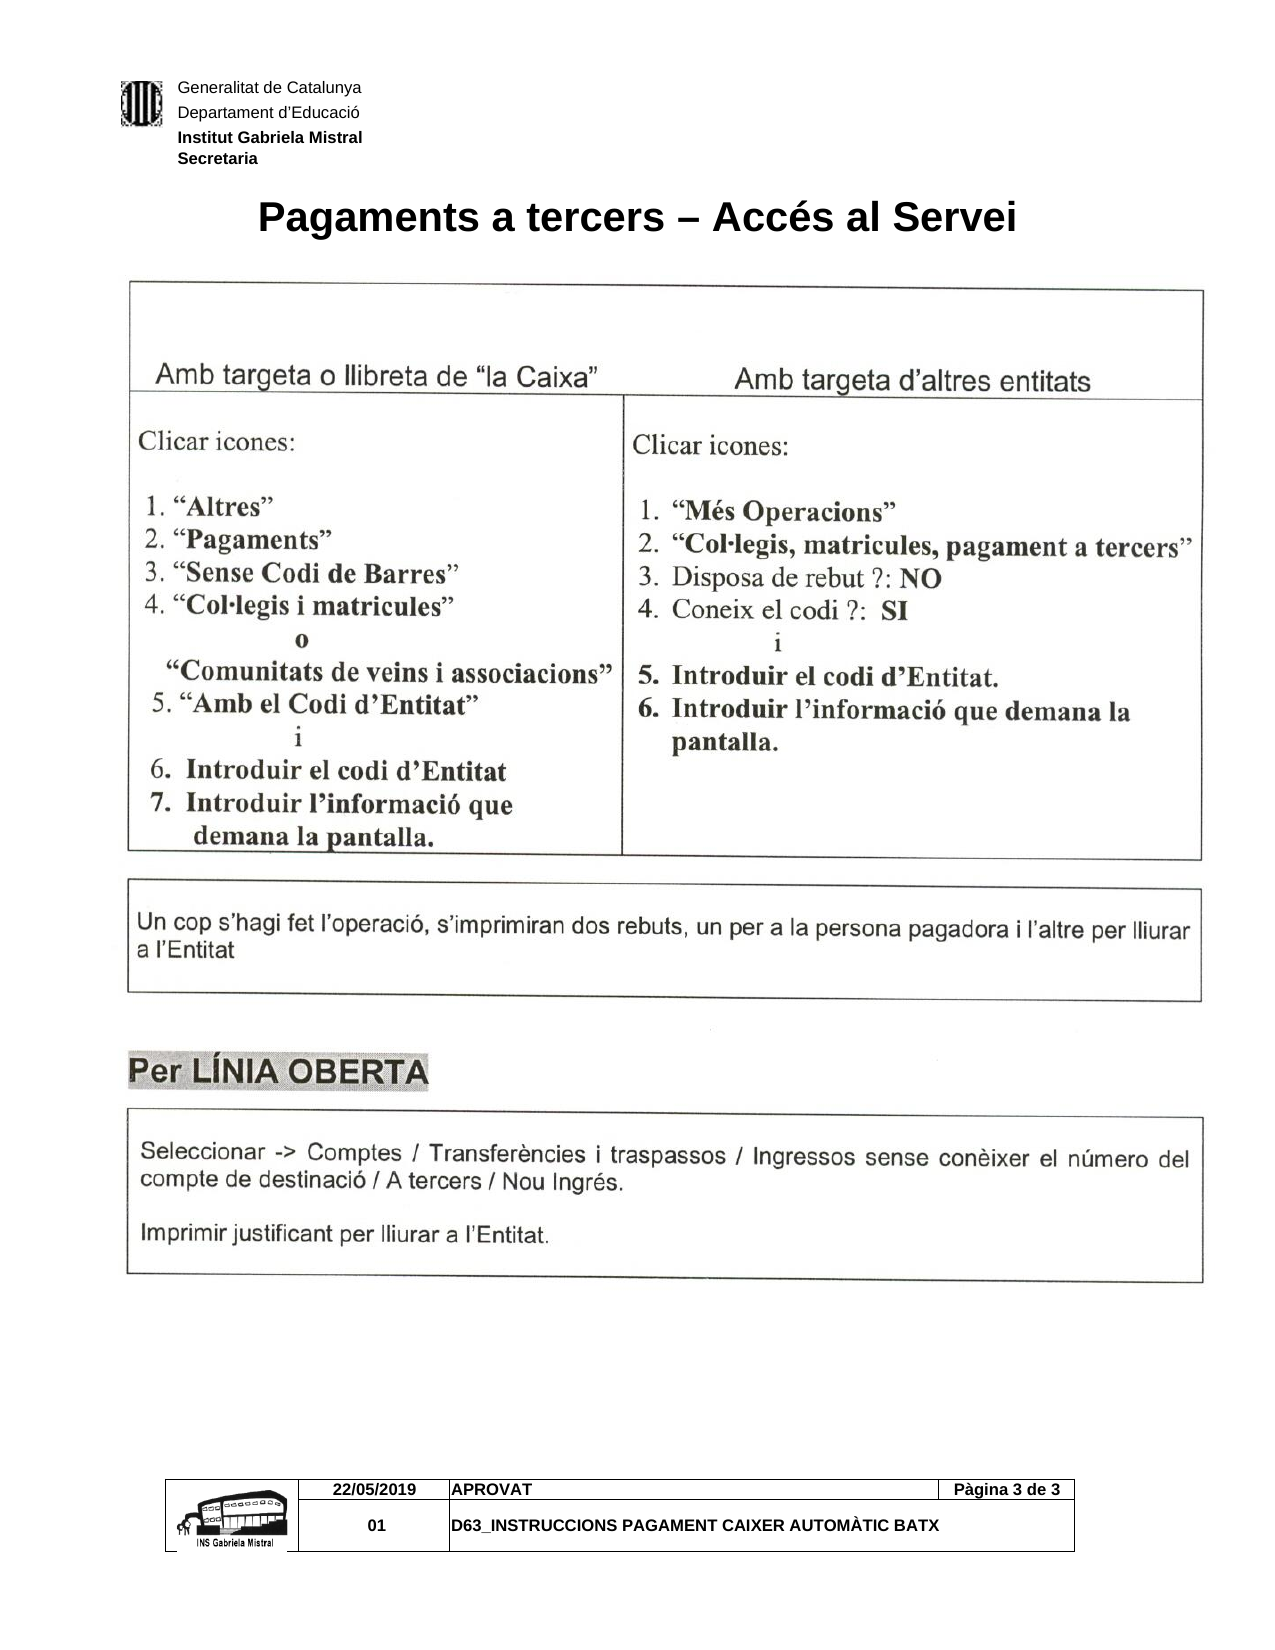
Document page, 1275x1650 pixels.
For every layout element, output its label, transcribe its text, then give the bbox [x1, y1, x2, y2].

picture [176, 1479, 288, 1551]
picture [121, 81, 163, 128]
picture [89, 275, 1233, 1300]
text Pagaments a tercers – Accés al Servei [177, 192, 1098, 240]
